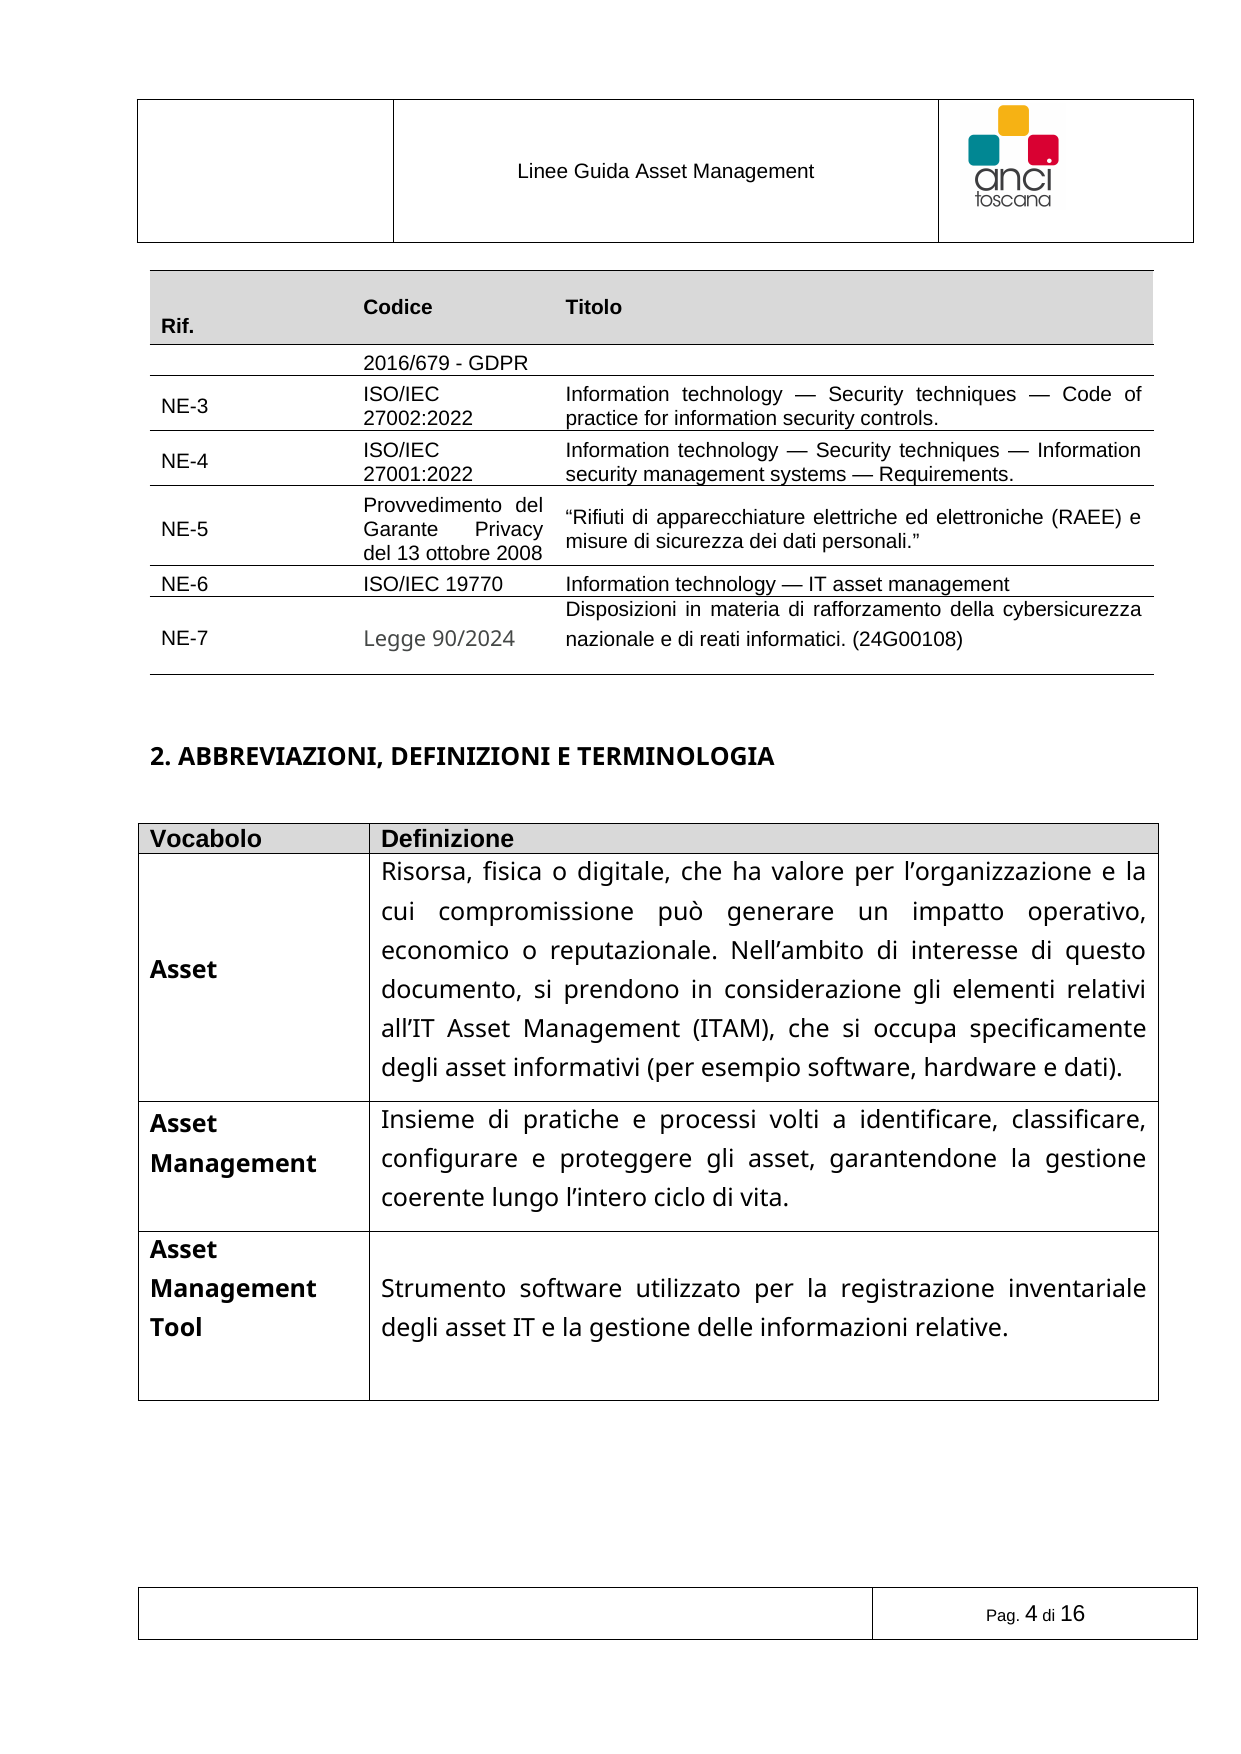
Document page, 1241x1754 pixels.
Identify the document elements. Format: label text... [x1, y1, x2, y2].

table_cell ISO/IEC 27002:2022 [352, 376, 554, 430]
table_cell Risorsa, fisica o digitale, che ha valore per l’organizzazione e la cui compromissione può generare un impatto operativo, economico o reputazionale. Nell’ambito di interesse di questo documento, si prendono in considerazione gli elementi relativi all’IT Asset Management (ITAM), che si occupa specificamente degli asset informativi (per esempio software, hardware e dati). [370, 854, 1158, 1101]
table_cell 2016/679 - GDPR [352, 345, 554, 375]
table_cell Provvedimento del Garante Privacy del 13 ottobre 2008 [352, 486, 554, 564]
table_cell Strumento software utilizzato per la registrazione inventariale degli asset IT e la gestione delle informazioni relative. [370, 1232, 1158, 1400]
table_header Vocabolo [139, 824, 369, 853]
table_header Titolo [554, 271, 1153, 344]
table_cell [554, 345, 1153, 375]
picture [960, 103, 1067, 210]
table_cell ISO/IEC 19770 [352, 566, 554, 596]
table_cell Information technology — IT asset management [554, 566, 1153, 596]
table_cell NE-5 [150, 486, 352, 564]
table_cell Information technology — Security techniques — Information security management systems — Requirements. [554, 431, 1153, 485]
table_cell NE-3 [150, 376, 352, 430]
table_cell NE-6 [150, 566, 352, 596]
table_cell “Rifiuti di apparecchiature elettriche ed elettroniche (RAEE) e misure di sicurezza dei dati personali.” [554, 486, 1153, 564]
table_cell [150, 345, 352, 375]
table_header Codice [352, 271, 554, 344]
table_cell NE-7 [150, 597, 352, 673]
table_cell ISO/IEC 27001:2022 [352, 431, 554, 485]
table_cell NE-4 [150, 431, 352, 485]
table_cell Information technology — Security techniques — Code of practice for information security controls. [554, 376, 1153, 430]
table_cell Legge 90/2024 [352, 597, 554, 673]
table_cell Insieme di pratiche e processi volti a identificare, classificare, configurare e proteggere gli asset, garantendone la gestione coerente lungo l’intero ciclo di vita. [370, 1102, 1158, 1231]
table_header Rif. [150, 271, 352, 344]
subtitle 2. ABBREVIAZIONI, DEFINIZIONI E TERMINOLOGIA [150, 738, 1090, 773]
table_cell Disposizioni in materia di rafforzamento della cybersicurezza nazionale e di reati informatici. (24G00108) [554, 597, 1153, 673]
table_cell Asset Management Tool [139, 1232, 369, 1400]
table_header Definizione [370, 824, 1158, 853]
table_cell Asset Management [139, 1102, 369, 1231]
table_cell Asset [139, 854, 369, 1101]
